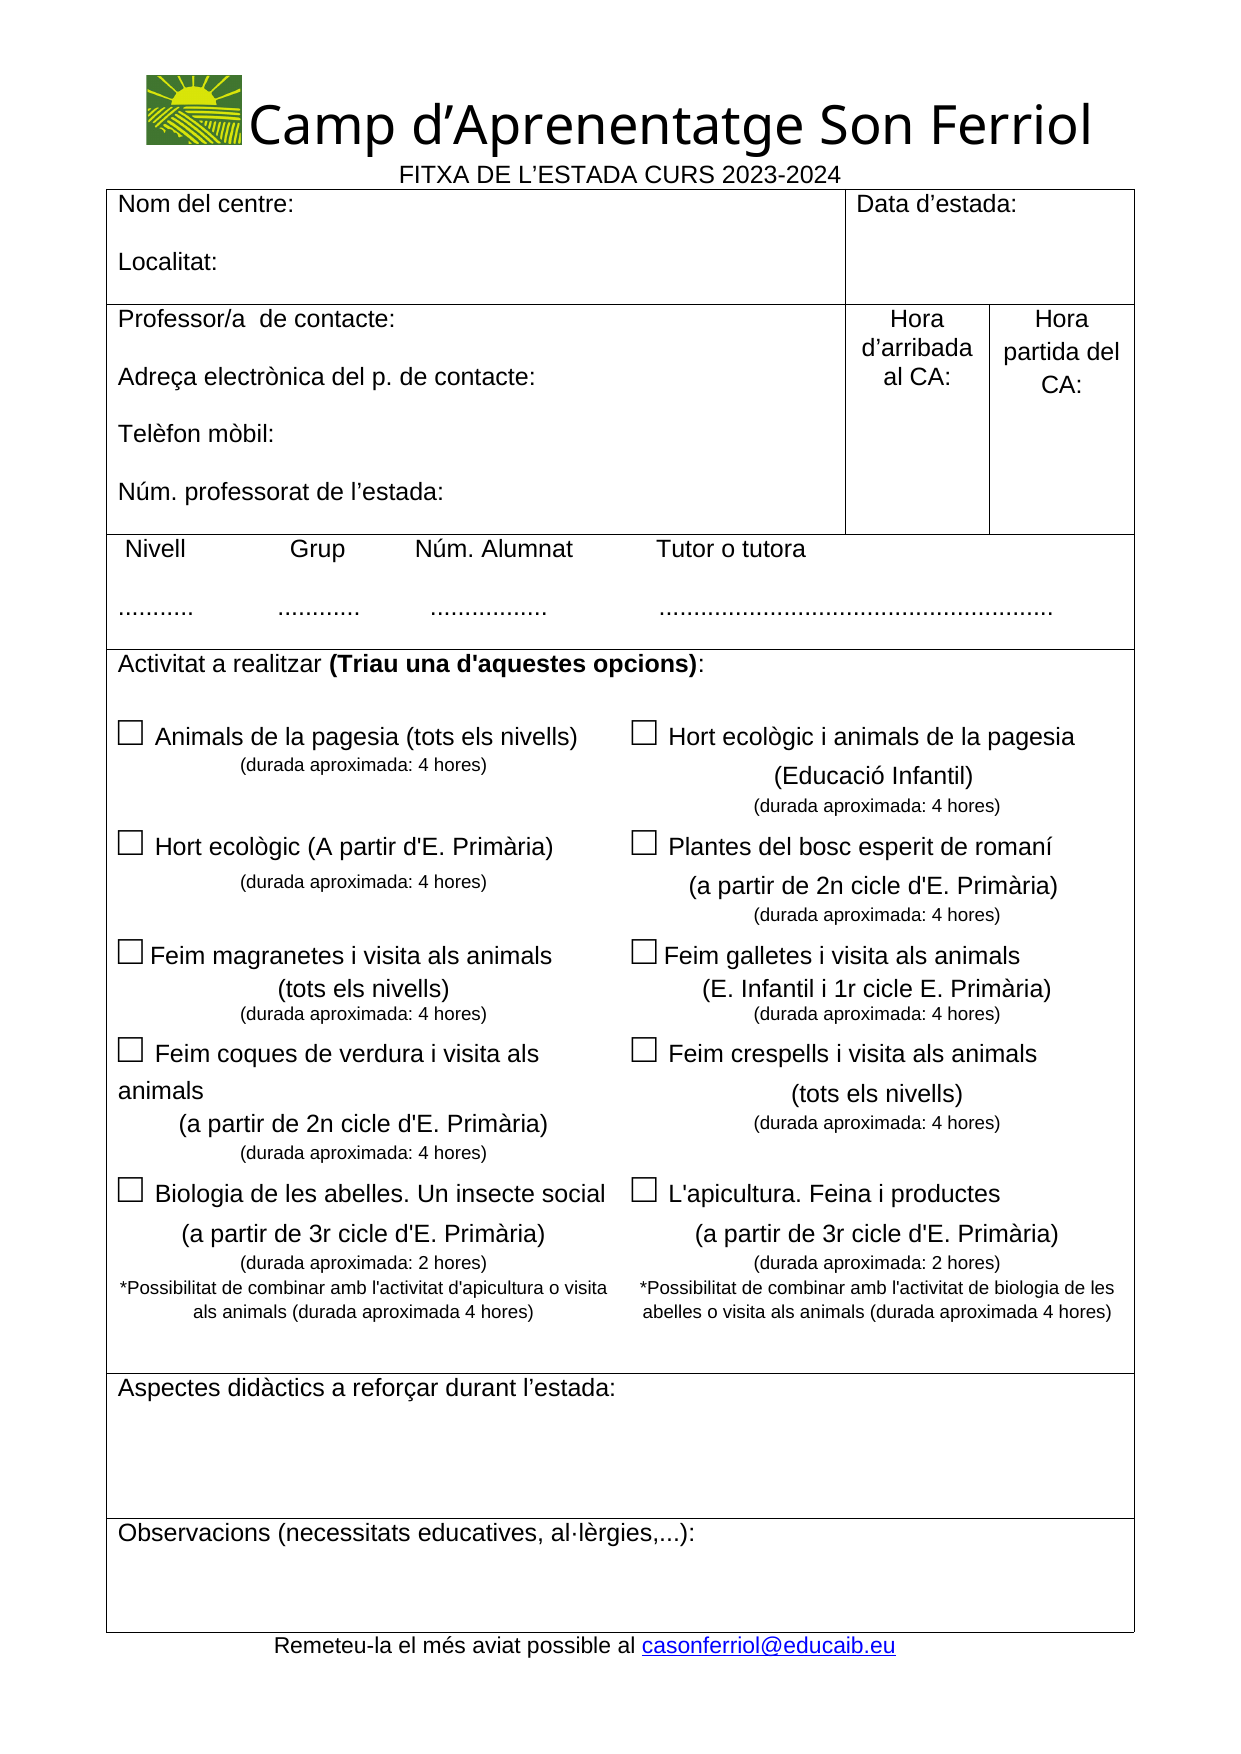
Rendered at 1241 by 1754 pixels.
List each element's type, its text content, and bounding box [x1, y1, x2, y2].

table_cell □ Hort ecològic i animals de la pagesia (Educació Infantil) (durada aproximada: 4 hores) [620, 706, 1134, 816]
table_header Nom del centre: Localitat: [107, 190, 845, 304]
table_cell □ Feim galletes i visita als animals (E. Infantil i 1r cicle E. Primària) (durada aproximada: 4 hores) [620, 926, 1134, 1024]
table_cell □ Feim coques de verdura i visita als animals (a partir de 2n cicle d'E. Primària) (durada aproximada: 4 hores) [107, 1024, 620, 1164]
table_cell Hora partida del CA: [990, 305, 1134, 534]
table_header Data d’estada: [846, 190, 1134, 304]
table_cell Observacions (necessitats educatives, al·lèrgies,...): [107, 1519, 1134, 1632]
table_cell Hora d’arribada al CA: [846, 305, 989, 534]
table_cell Aspectes didàctics a reforçar durant l’estada: [107, 1374, 1134, 1518]
table_cell □ Animals de la pagesia (tots els nivells) (durada aproximada: 4 hores) [107, 706, 620, 816]
table_cell □ Feim crespells i visita als animals (tots els nivells) (durada aproximada: 4 hores) [620, 1024, 1134, 1164]
table_cell □ Feim magranetes i visita als animals (tots els nivells) (durada aproximada: 4 hores) [107, 926, 620, 1024]
table_cell Activitat a realitzar (Triau una d'aquestes opcions): [107, 650, 1134, 706]
table_cell Professor/a de contacte: Adreça electrònica del p. de contacte: Telèfon mòbil: Núm. professorat de l’estada: [107, 305, 845, 534]
table_cell □ Plantes del bosc esperit de romaní (a partir de 2n cicle d'E. Primària) (durada aproximada: 4 hores) [620, 816, 1134, 926]
table_cell □ Hort ecològic (A partir d'E. Primària) (durada aproximada: 4 hores) [107, 816, 620, 926]
table_cell Nivell Grup Núm. Alumnat Tutor o tutora ........... ............ ................. ......................................................... [107, 535, 1134, 649]
table_cell □ Biologia de les abelles. Un insecte social (a partir de 3r cicle d'E. Primària) (durada aproximada: 2 hores) *Possibilitat de combinar amb l'activitat d'apicultura o visita als animals (durada aproximada 4 hores) [107, 1164, 620, 1323]
table_cell [107, 1323, 1134, 1372]
text FITXA DE L’ESTADA CURS 2023-2024 [75, 160, 1165, 189]
text Remeteu-la el més aviat possible al casonferriol@educaib.eu [75, 1632, 1094, 1658]
picture [146, 75, 242, 145]
table_cell □ L'apicultura. Feina i productes (a partir de 3r cicle d'E. Primària) (durada aproximada: 2 hores) *Possibilitat de combinar amb l'activitat de biologia de les abelles o visita als animals (durada aproximada 4 hores) [620, 1164, 1134, 1323]
text Camp d’Aprenentatge Son Ferriol [75, 75, 1165, 160]
